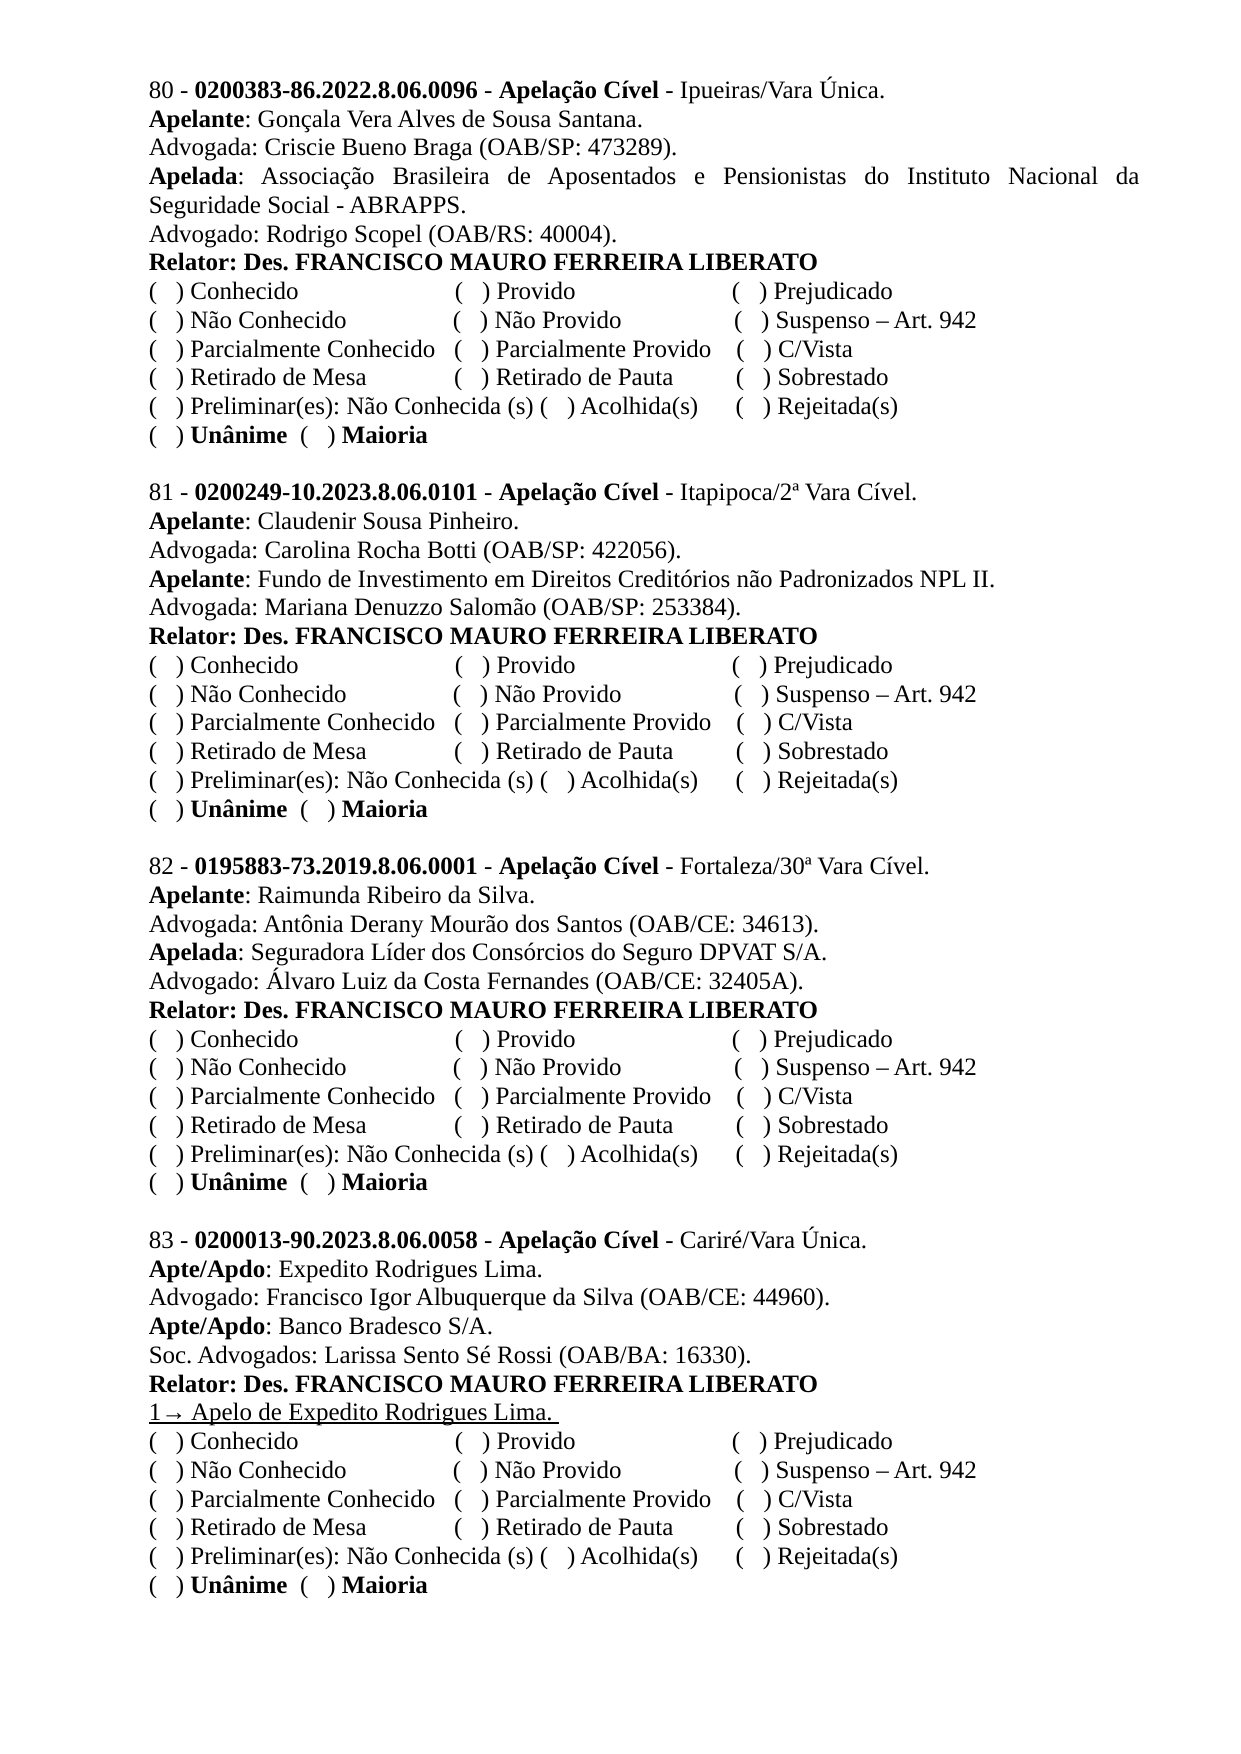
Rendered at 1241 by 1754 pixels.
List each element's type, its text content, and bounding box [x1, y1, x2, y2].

text ( ) Não Conhecido ( ) Não Provido ( ) Suspenso – Art. 942 [148, 305, 1158, 334]
text Advogada: Carolina Rocha Botti (OAB/SP: 422056). [148, 535, 1141, 564]
text ( ) Conhecido ( ) Provido ( ) Prejudicado [148, 1024, 1141, 1052]
text ( ) Unânime ( ) Maioria [148, 1570, 1158, 1599]
text ( ) Preliminar(es): Não Conhecida (s) ( ) Acolhida(s) ( ) Rejeitada(s) [148, 765, 1158, 794]
text Advogada: Antônia Derany Mourão dos Santos (OAB/CE: 34613). [148, 909, 1141, 937]
text Advogado: Rodrigo Scopel (OAB/RS: 40004). [148, 219, 1141, 247]
text ( ) Retirado de Mesa ( ) Retirado de Pauta ( ) Sobrestado [148, 362, 1158, 391]
text ( ) Parcialmente Conhecido ( ) Parcialmente Provido ( ) C/Vista [148, 707, 1158, 736]
text ( ) Retirado de Mesa ( ) Retirado de Pauta ( ) Sobrestado [148, 1512, 1158, 1541]
text ( ) Unânime ( ) Maioria [148, 794, 1158, 822]
text ( ) Conhecido ( ) Provido ( ) Prejudicado [148, 1426, 1141, 1455]
text Apelada: Seguradora Líder dos Consórcios do Seguro DPVAT S/A. [148, 937, 1141, 966]
text ( ) Retirado de Mesa ( ) Retirado de Pauta ( ) Sobrestado [148, 1110, 1158, 1139]
text Relator: Des. FRANCISCO MAURO FERREIRA LIBERATO [148, 621, 1141, 650]
text Advogada: Criscie Bueno Braga (OAB/SP: 473289). [148, 132, 1141, 161]
text ( ) Preliminar(es): Não Conhecida (s) ( ) Acolhida(s) ( ) Rejeitada(s) [148, 1139, 1158, 1167]
text Apelante: Gonçala Vera Alves de Sousa Santana. [148, 104, 1141, 132]
text ( ) Retirado de Mesa ( ) Retirado de Pauta ( ) Sobrestado [148, 736, 1158, 765]
text Apelante: Claudenir Sousa Pinheiro. [148, 506, 1141, 535]
text ( ) Parcialmente Conhecido ( ) Parcialmente Provido ( ) C/Vista [148, 334, 1158, 362]
text 81 - 0200249-10.2023.8.06.0101 - Apelação Cível - Itapipoca/2ª Vara Cível. [148, 477, 1141, 506]
text ( ) Conhecido ( ) Provido ( ) Prejudicado [148, 276, 1141, 305]
text Relator: Des. FRANCISCO MAURO FERREIRA LIBERATO [148, 1369, 1141, 1397]
text Advogado: Álvaro Luiz da Costa Fernandes (OAB/CE: 32405A). [148, 966, 1141, 995]
text ( ) Unânime ( ) Maioria [148, 420, 1158, 449]
text Apelante: Raimunda Ribeiro da Silva. [148, 880, 1141, 909]
text 83 - 0200013-90.2023.8.06.0058 - Apelação Cível - Cariré/Vara Única. [148, 1225, 1141, 1254]
text Apelante: Fundo de Investimento em Direitos Creditórios não Padronizados NPL II. [148, 564, 1141, 592]
text 80 - 0200383-86.2022.8.06.0096 - Apelação Cível - Ipueiras/Vara Única. [148, 75, 1141, 104]
text Relator: Des. FRANCISCO MAURO FERREIRA LIBERATO [148, 247, 1141, 276]
text Soc. Advogados: Larissa Sento Sé Rossi (OAB/BA: 16330). [148, 1340, 1141, 1369]
text ( ) Conhecido ( ) Provido ( ) Prejudicado [148, 650, 1141, 679]
text ( ) Preliminar(es): Não Conhecida (s) ( ) Acolhida(s) ( ) Rejeitada(s) [148, 1541, 1158, 1570]
text 82 - 0195883-73.2019.8.06.0001 - Apelação Cível - Fortaleza/30ª Vara Cível. [148, 851, 1141, 880]
text ( ) Preliminar(es): Não Conhecida (s) ( ) Acolhida(s) ( ) Rejeitada(s) [148, 391, 1158, 420]
text 1→ Apelo de Expedito Rodrigues Lima. [148, 1397, 1141, 1426]
text ( ) Unânime ( ) Maioria [148, 1167, 1158, 1196]
text ( ) Não Conhecido ( ) Não Provido ( ) Suspenso – Art. 942 [148, 1052, 1158, 1081]
text ( ) Não Conhecido ( ) Não Provido ( ) Suspenso – Art. 942 [148, 1455, 1158, 1484]
text Advogado: Francisco Igor Albuquerque da Silva (OAB/CE: 44960). [148, 1282, 1141, 1311]
text ( ) Parcialmente Conhecido ( ) Parcialmente Provido ( ) C/Vista [148, 1484, 1158, 1512]
text Apelada: Associação Brasileira de Aposentados e Pensionistas do Instituto Nacional da Seguridade Social - ABRAPPS. [148, 161, 1141, 219]
text ( ) Parcialmente Conhecido ( ) Parcialmente Provido ( ) C/Vista [148, 1081, 1158, 1110]
text Relator: Des. FRANCISCO MAURO FERREIRA LIBERATO [148, 995, 1141, 1024]
text ( ) Não Conhecido ( ) Não Provido ( ) Suspenso – Art. 942 [148, 679, 1158, 707]
text Apte/Apdo: Expedito Rodrigues Lima. [148, 1254, 1141, 1282]
text Apte/Apdo: Banco Bradesco S/A. [148, 1311, 1141, 1340]
text Advogada: Mariana Denuzzo Salomão (OAB/SP: 253384). [148, 592, 1141, 621]
